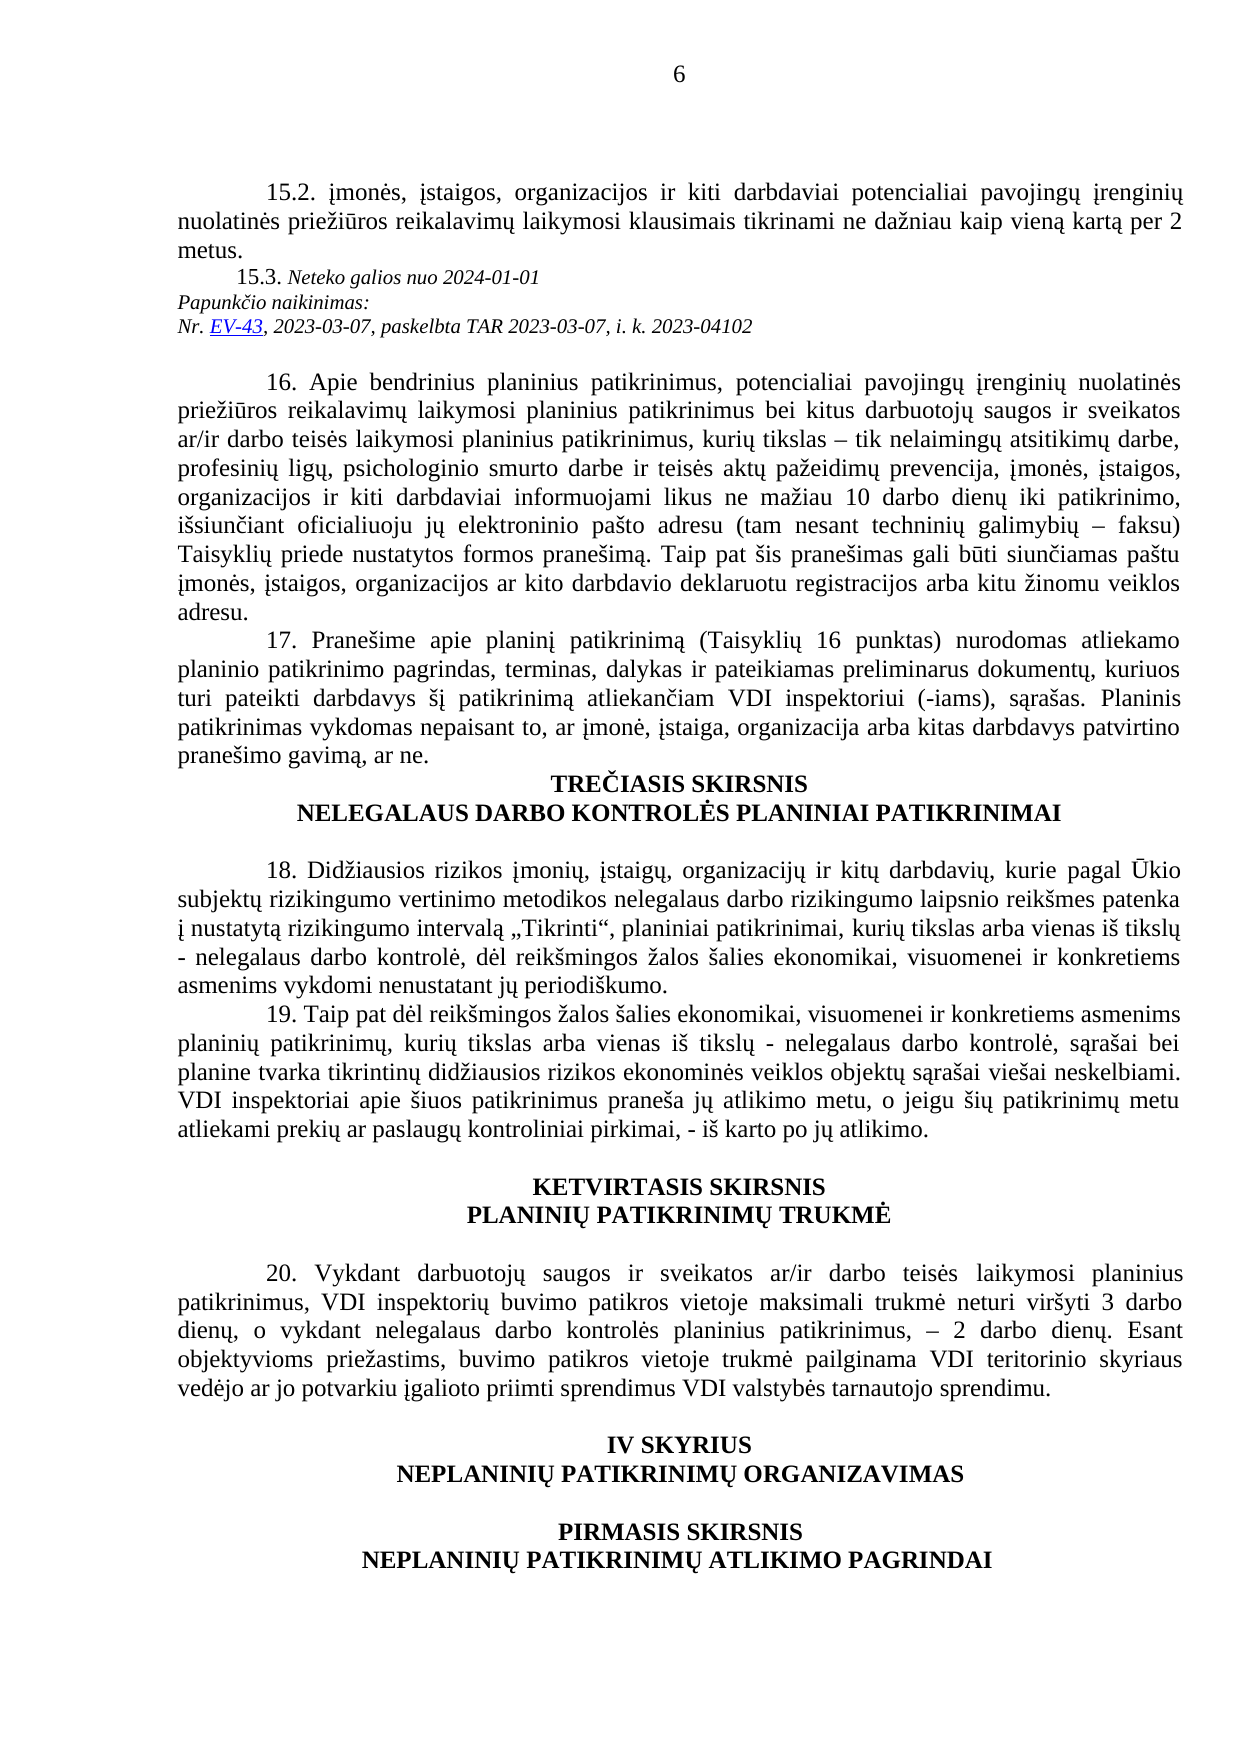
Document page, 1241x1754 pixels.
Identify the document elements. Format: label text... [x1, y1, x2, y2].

text 15.2. įmonės, įstaigos, organizacijos ir kiti darbdaviai potencialiai pavojingų įrenginių nuolatinės priežiūros reikalavimų laikymosi klausimais tikrinami ne dažniau kaip vieną kartą per 2 metus. [177, 177, 1184, 263]
text 20. Vykdant darbuotojų saugos ir sveikatos ar/ir darbo teisės laikymosi planinius patikrinimus, VDI inspektorių buvimo patikros vietoje maksimali trukmė neturi viršyti 3 darbo dienų, o vykdant nelegalaus darbo kontrolės planinius patikrinimus, – 2 darbo dienų. Esant objektyvioms priežastims, buvimo patikros vietoje trukmė pailginama VDI teritorinio skyriaus vedėjo ar jo potvarkiu įgalioto priimti sprendimus VDI valstybės tarnautojo sprendimu. [177, 1258, 1184, 1402]
text KETVIRTASIS SKIRSNIS [177, 1172, 1181, 1200]
text Papunkčio naikinimas: [177, 290, 1181, 314]
text TREČIASIS SKIRSNIS [177, 769, 1181, 798]
text PIRMASIS SKIRSNIS [177, 1517, 1184, 1545]
text IV SKYRIUS [177, 1430, 1181, 1459]
text NEPLANINIŲ PATIKRINIMŲ ATLIKIMO PAGRINDAI [177, 1545, 1184, 1574]
text 17. Pranešime apie planinį patikrinimą (Taisyklių 16 punktas) nurodomas atliekamo planinio patikrinimo pagrindas, terminas, dalykas ir pateikiamas preliminarus dokumentų, kuriuos turi pateikti darbdavys šį patikrinimą atliekančiam VDI inspektoriui (-iams), sąrašas. Planinis patikrinimas vykdomas nepaisant to, ar įmonė, įstaiga, organizacija arba kitas darbdavys patvirtino pranešimo gavimą, ar ne. [177, 625, 1181, 769]
text 19. Taip pat dėl reikšmingos žalos šalies ekonomikai, visuomenei ir konkretiems asmenims planinių patikrinimų, kurių tikslas arba vienas iš tikslų - nelegalaus darbo kontrolė, sąrašai bei planine tvarka tikrintinų didžiausios rizikos ekonominės veiklos objektų sąrašai viešai neskelbiami. VDI inspektoriai apie šiuos patikrinimus praneša jų atlikimo metu, o jeigu šių patikrinimų metu atliekami prekių ar paslaugų kontroliniai pirkimai, - iš karto po jų atlikimo. [177, 999, 1181, 1143]
text 18. Didžiausios rizikos įmonių, įstaigų, organizacijų ir kitų darbdavių, kurie pagal Ūkio subjektų rizikingumo vertinimo metodikos nelegalaus darbo rizikingumo laipsnio reikšmes patenka į nustatytą rizikingumo intervalą „Tikrinti“, planiniai patikrinimai, kurių tikslas arba vienas iš tikslų - nelegalaus darbo kontrolė, dėl reikšmingos žalos šalies ekonomikai, visuomenei ir konkretiems asmenims vykdomi nenustatant jų periodiškumo. [177, 855, 1181, 999]
text Nr. EV-43, 2023-03-07, paskelbta TAR 2023-03-07, i. k. 2023-04102 [177, 314, 1181, 338]
text NELEGALAUS DARBO KONTROLĖS PLANINIAI PATIKRINIMAI [177, 798, 1181, 827]
text PLANINIŲ PATIKRINIMŲ TRUKMĖ [177, 1200, 1181, 1229]
text 16. Apie bendrinius planinius patikrinimus, potencialiai pavojingų įrenginių nuolatinės priežiūros reikalavimų laikymosi planinius patikrinimus bei kitus darbuotojų saugos ir sveikatos ar/ir darbo teisės laikymosi planinius patikrinimus, kurių tikslas – tik nelaimingų atsitikimų darbe, profesinių ligų, psichologinio smurto darbe ir teisės aktų pažeidimų prevencija, įmonės, įstaigos, organizacijos ir kiti darbdaviai informuojami likus ne mažiau 10 darbo dienų iki patikrinimo, išsiunčiant oficialiuoju jų elektroninio pašto adresu (tam nesant techninių galimybių – faksu) Taisyklių priede nustatytos formos pranešimą. Taip pat šis pranešimas gali būti siunčiamas paštu įmonės, įstaigos, organizacijos ar kito darbdavio deklaruotu registracijos arba kitu žinomu veiklos adresu. [177, 367, 1181, 625]
text NEPLANINIŲ PATIKRINIMŲ ORGANIZAVIMAS [177, 1459, 1184, 1488]
text 15.3. Neteko galios nuo 2024-01-01 [177, 263, 1181, 290]
